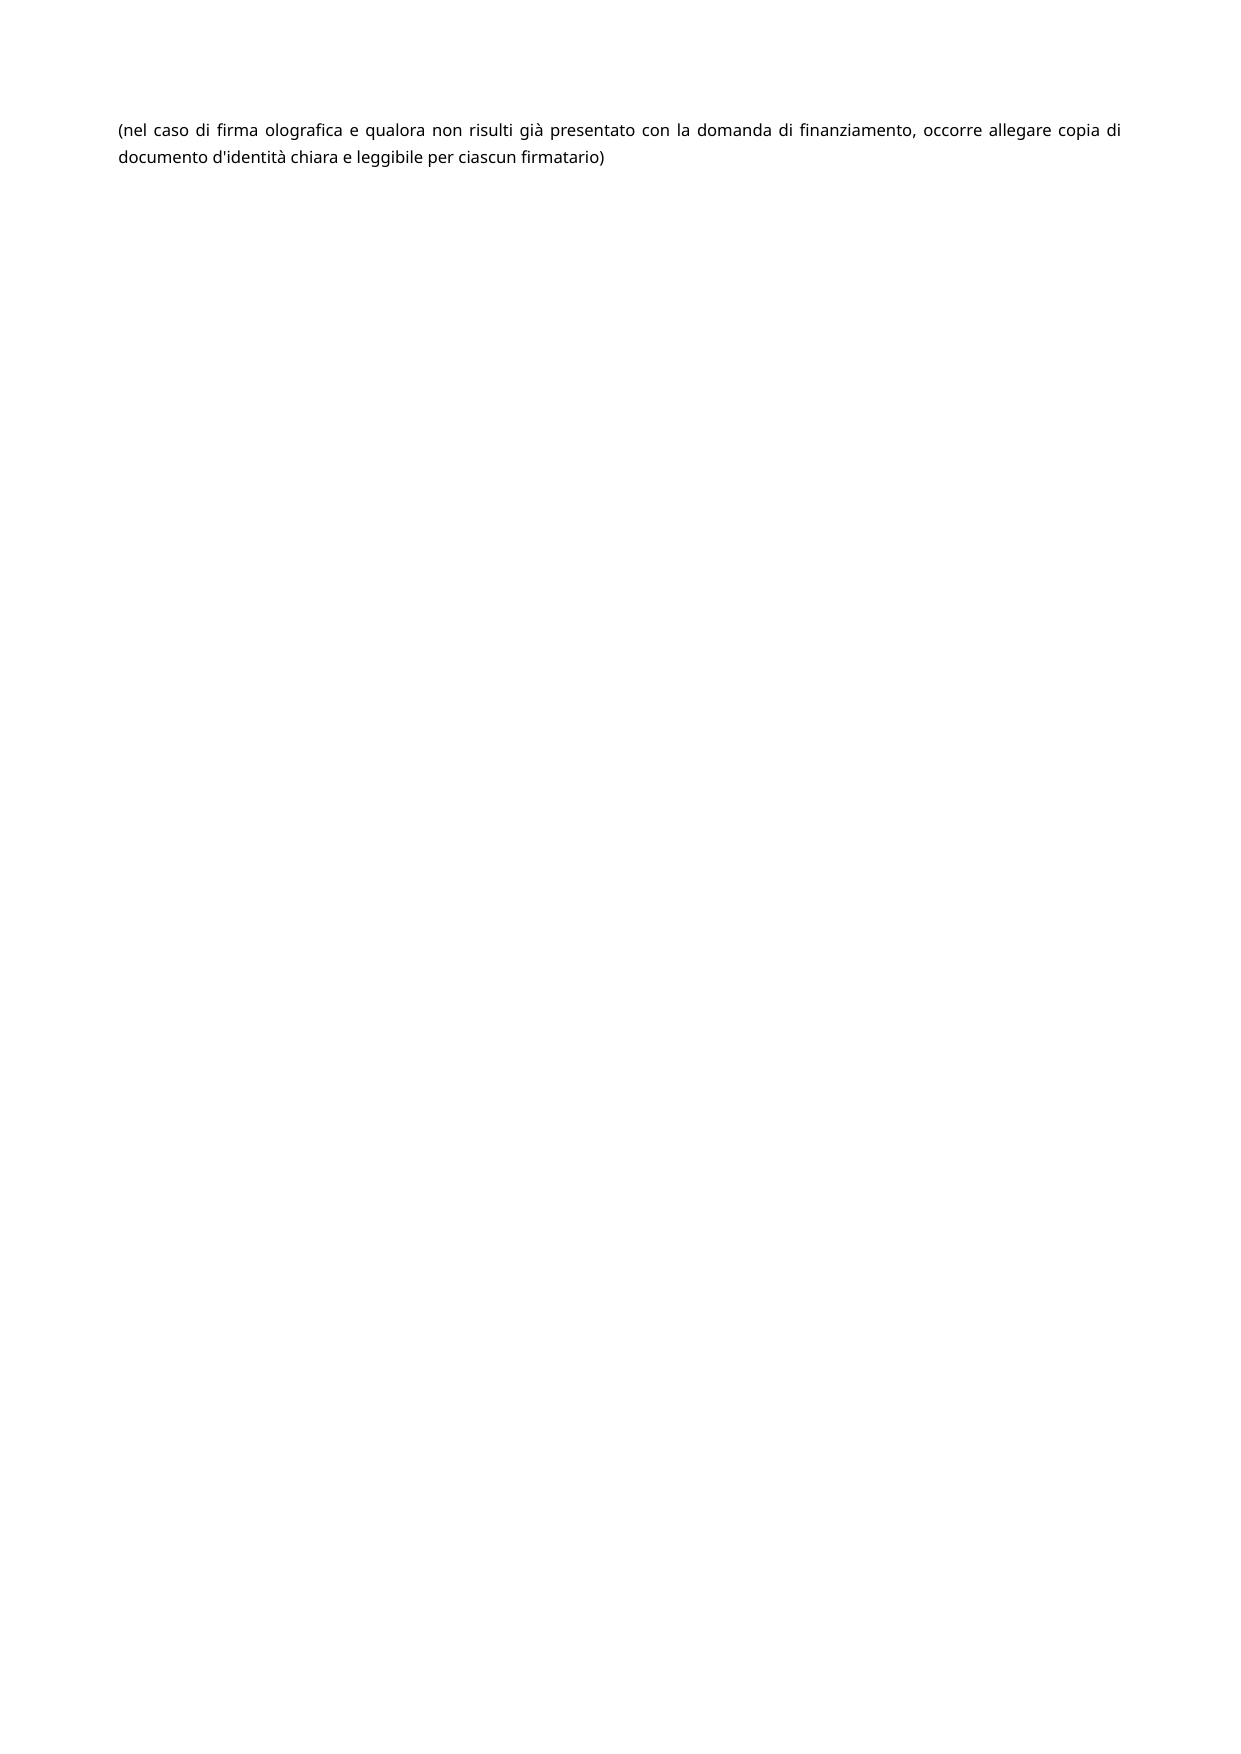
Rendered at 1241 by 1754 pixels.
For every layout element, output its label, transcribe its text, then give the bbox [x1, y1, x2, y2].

text (nel caso di firma olografica e qualora non risulti già presentato con la domanda di finanziamento, occorre allegare copia di documento d'identità chiara e leggibile per ciascun firmatario) [118, 118, 1122, 168]
